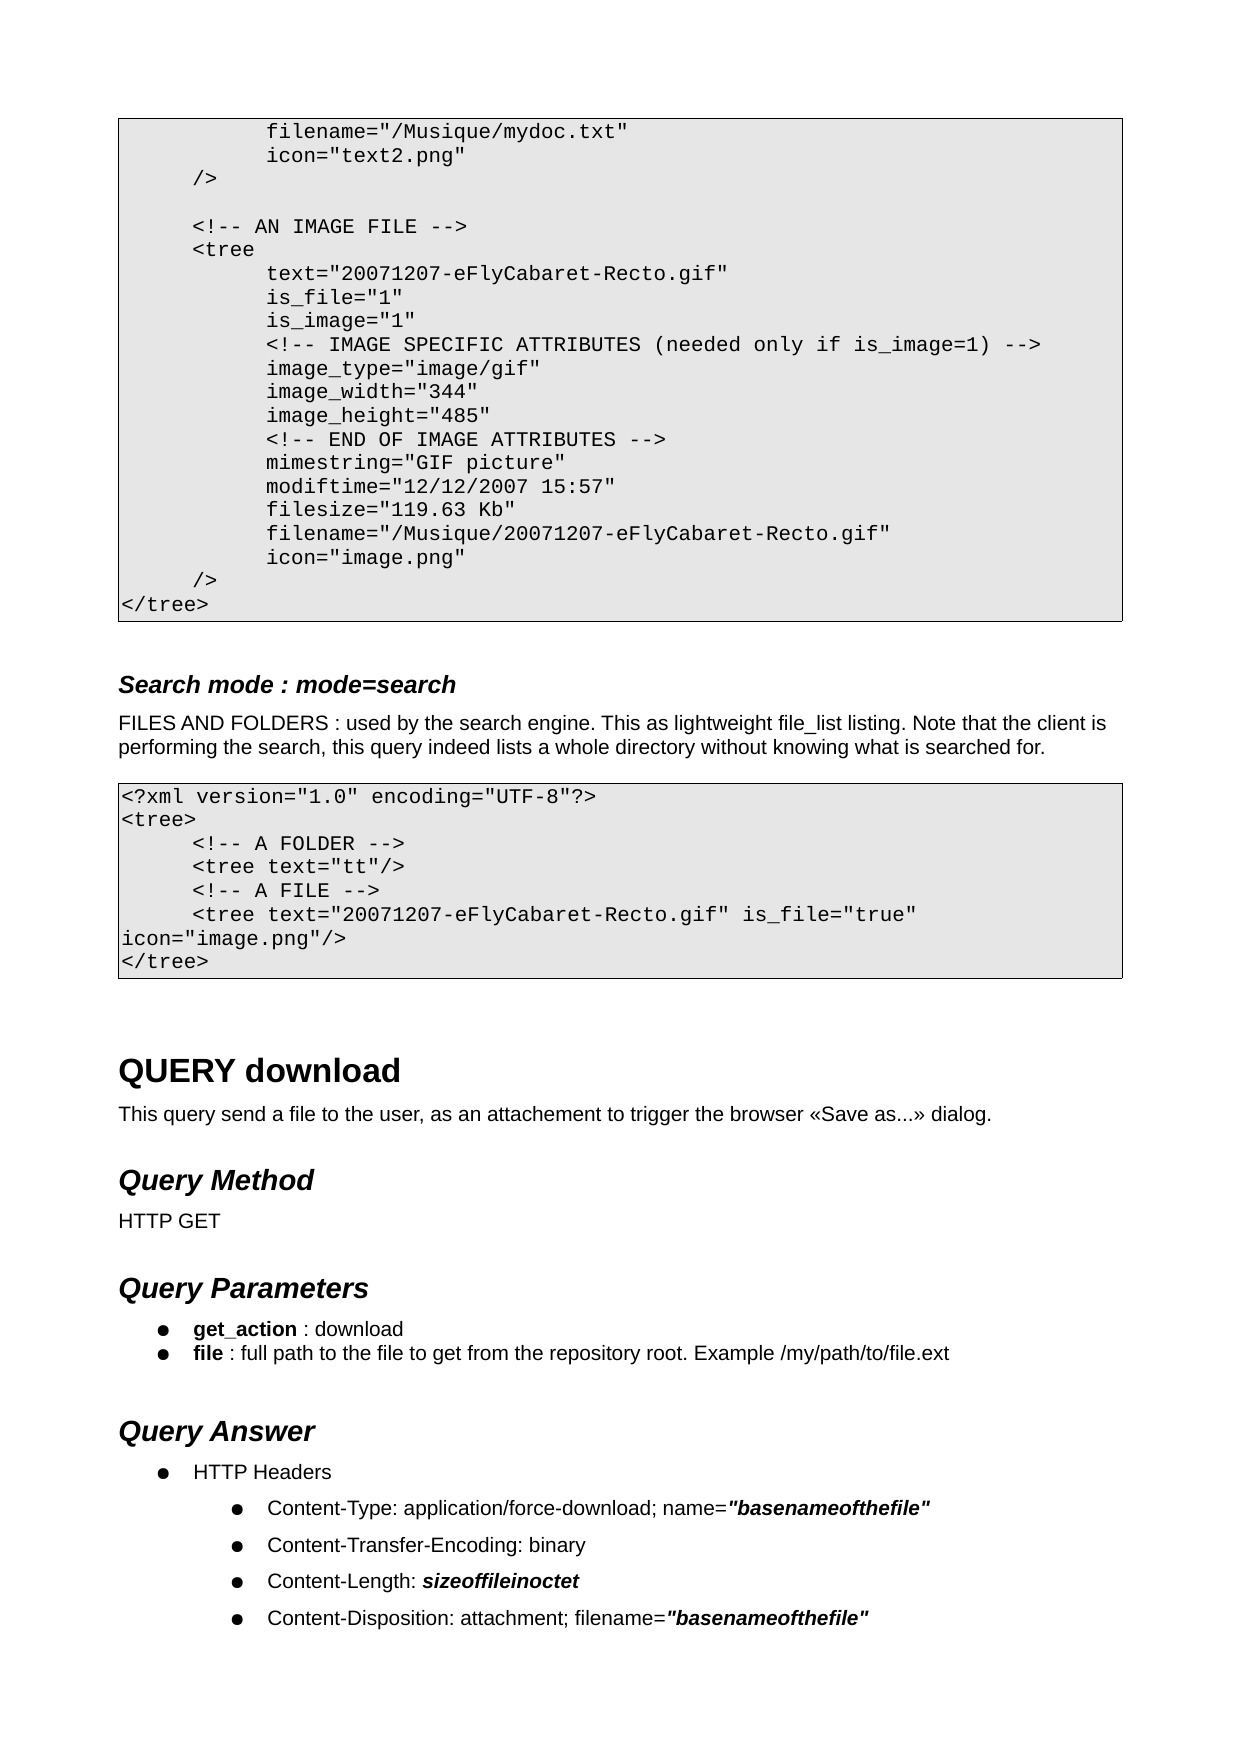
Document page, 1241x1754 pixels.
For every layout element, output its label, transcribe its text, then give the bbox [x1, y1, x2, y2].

list Content-Type: application/force-download; name="basenameofthefile" [229, 1496, 1122, 1520]
list Content-Disposition: attachment; filename="basenameofthefile" [229, 1606, 1122, 1629]
subtitle Query Parameters [118, 1271, 1122, 1304]
text HTTP GET [118, 1209, 1122, 1233]
text text="20071207-eFlyCabaret-Recto.gif" [119, 260, 1122, 284]
text <tree text="tt"/> [119, 853, 1122, 877]
text image_height="485" [119, 402, 1122, 426]
text <!-- A FILE --> [119, 877, 1122, 901]
text <!-- A FOLDER --> [119, 830, 1122, 853]
text /> [119, 567, 1122, 591]
text FILES AND FOLDERS : used by the search engine. This as lightweight file_list listing. Note that the client is performing the search, this query indeed lists a whole directory without knowing what is searched for. [118, 711, 1122, 759]
text icon="text2.png" [119, 142, 1122, 165]
subtitle Query Answer [118, 1414, 1122, 1447]
text <tree [119, 236, 1122, 260]
text </tree> [119, 591, 1122, 621]
text is_image="1" [119, 307, 1122, 331]
list HTTP Headers [156, 1460, 1122, 1484]
text <!-- AN IMAGE FILE --> [119, 213, 1122, 236]
text is_file="1" [119, 284, 1122, 307]
text <!-- END OF IMAGE ATTRIBUTES --> [119, 426, 1122, 449]
text This query send a file to the user, as an attachement to trigger the browser «Save as...» dialog. [118, 1102, 1122, 1126]
text filesize="119.63 Kb" [119, 496, 1122, 520]
list file : full path to the file to get from the repository root. Example /my/path/to/file.ext [156, 1341, 1122, 1365]
subtitle Query Method [118, 1163, 1122, 1197]
text icon="image.png" [119, 544, 1122, 567]
text image_type="image/gif" [119, 354, 1122, 378]
subtitle QUERY download [118, 1051, 1122, 1089]
text <tree> [119, 806, 1122, 830]
text <tree text="20071207-eFlyCabaret-Recto.gif" is_file="true" icon="image.png"/> [119, 901, 1122, 948]
list Content-Length: sizeoffileinoctet [229, 1569, 1122, 1593]
subtitle Search mode : mode=search [118, 670, 1122, 698]
text <?xml version="1.0" encoding="UTF-8"?> [119, 784, 1122, 806]
text /> [119, 165, 1122, 189]
text mimestring="GIF picture" [119, 449, 1122, 473]
text <!-- IMAGE SPECIFIC ATTRIBUTES (needed only if is_image=1) --> [119, 331, 1122, 354]
text filename="/Musique/20071207-eFlyCabaret-Recto.gif" [119, 520, 1122, 544]
list get_action : download [156, 1317, 1122, 1341]
list Content-Transfer-Encoding: binary [229, 1533, 1122, 1557]
text modiftime="12/12/2007 15:57" [119, 473, 1122, 496]
text filename="/Musique/mydoc.txt" [119, 119, 1122, 142]
text image_width="344" [119, 378, 1122, 402]
text </tree> [119, 948, 1122, 978]
